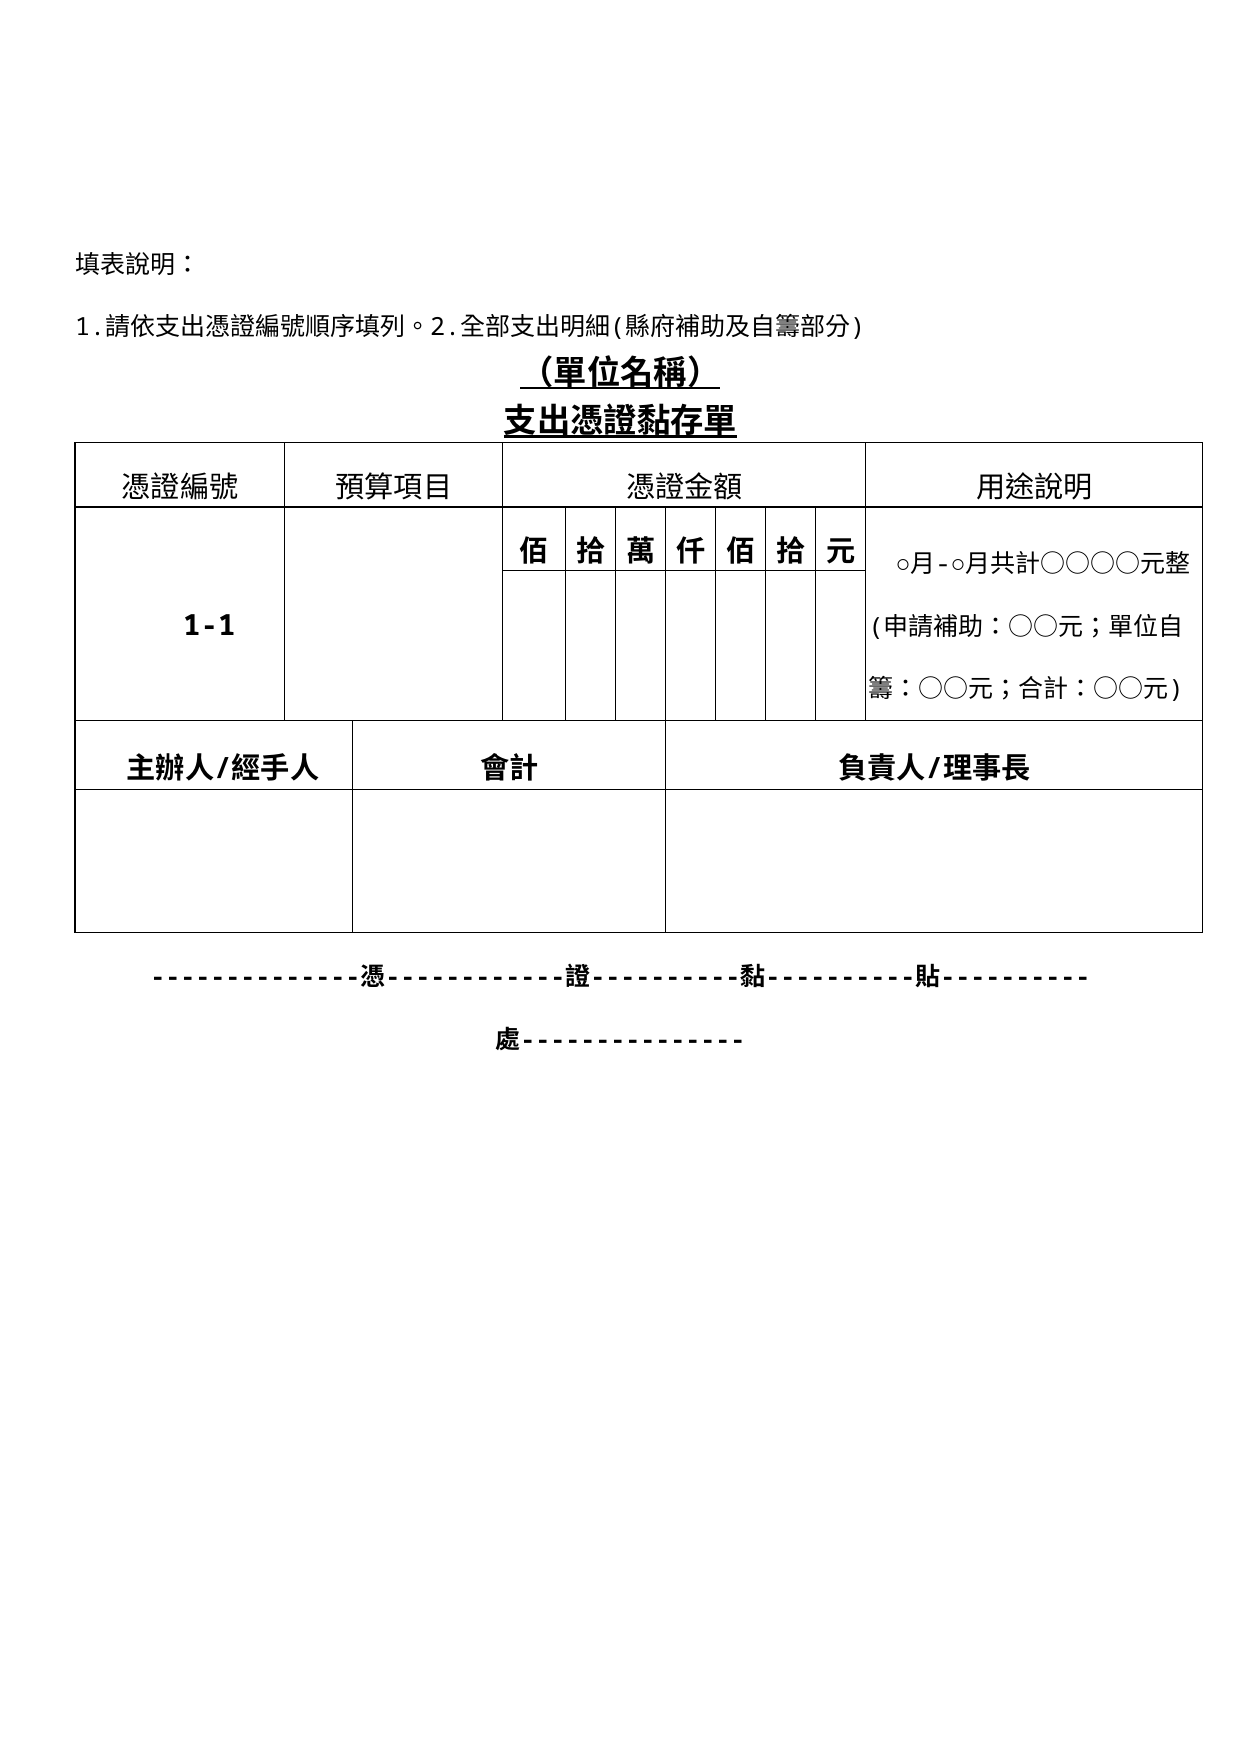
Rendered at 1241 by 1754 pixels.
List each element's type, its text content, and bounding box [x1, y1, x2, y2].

table_header 預算項目 [285, 443, 502, 506]
table_cell [285, 508, 502, 720]
table_cell [353, 790, 665, 932]
text --------------憑------------證----------黏----------貼----------處--------------- [75, 933, 1165, 1058]
table_cell 1-1 [76, 508, 284, 720]
table_cell [76, 790, 352, 932]
table_header 用途說明 [866, 443, 1202, 506]
table_cell 仟 [666, 508, 715, 570]
table_cell 主辦人/經手人 [76, 721, 352, 789]
table_cell 萬 [616, 508, 665, 570]
table_cell [816, 571, 865, 720]
table_header 憑證金額 [503, 443, 865, 506]
table_cell ○月-○月共計○○○○元整 (申請補助：○○元；單位自籌：○○元；合計：○○元) [866, 508, 1202, 720]
table_cell 佰 [716, 508, 765, 570]
table_header 憑證編號 [76, 443, 284, 506]
table_cell [616, 571, 665, 720]
table_cell [766, 571, 815, 720]
table_cell [566, 571, 615, 720]
table_cell [503, 571, 565, 720]
text 1.請依支出憑證編號順序填列。2.全部支出明細(縣府補助及自籌部分) [75, 283, 1165, 346]
table_cell 拾 [566, 508, 615, 570]
text 支出憑證黏存單 [75, 394, 1165, 442]
text 填表說明： [75, 221, 1165, 283]
table_cell 會計 [353, 721, 665, 789]
table_cell [716, 571, 765, 720]
table_cell 負責人/理事長 [666, 721, 1202, 789]
table_cell 拾 [766, 508, 815, 570]
table_cell 元 [816, 508, 865, 570]
text （單位名稱） [75, 346, 1165, 394]
table_cell [666, 790, 1202, 932]
table_cell 佰 [503, 508, 565, 570]
table_cell [666, 571, 715, 720]
